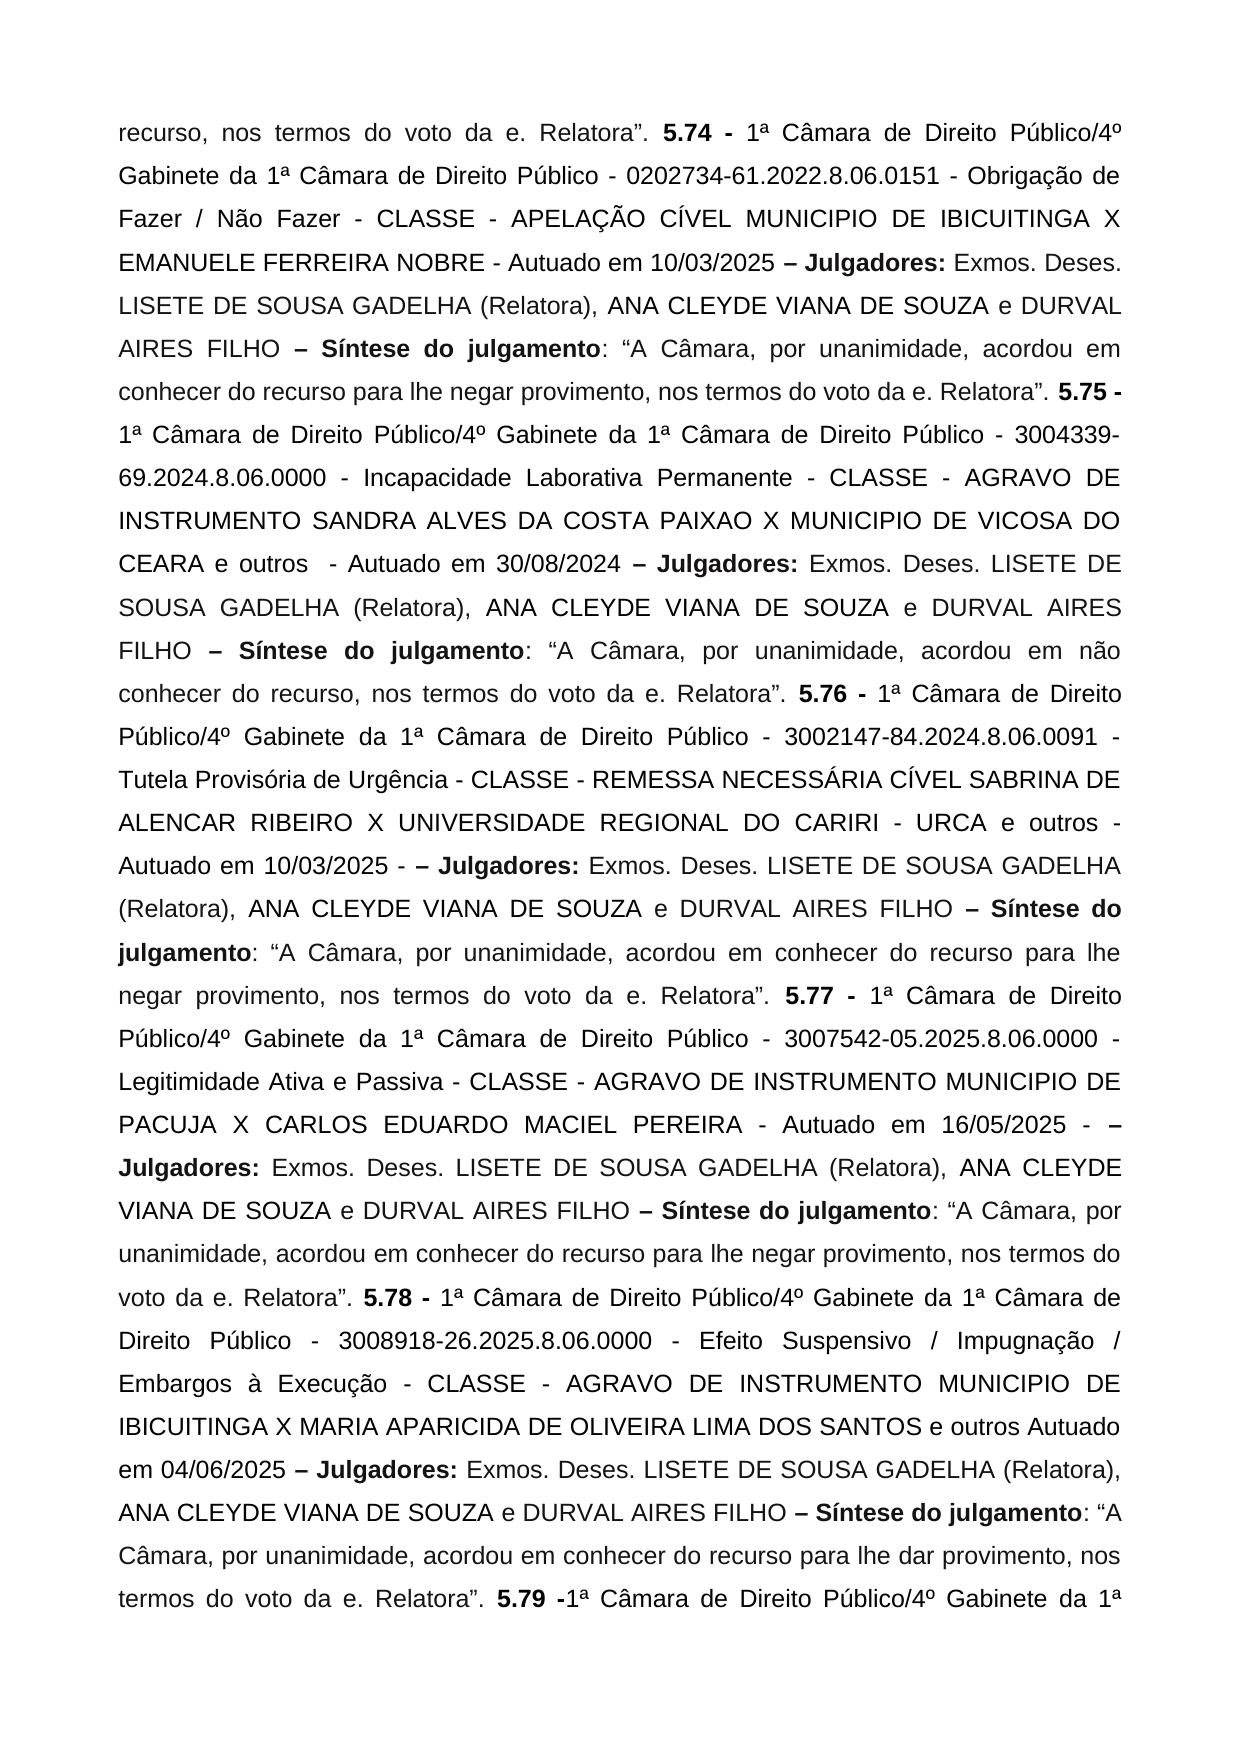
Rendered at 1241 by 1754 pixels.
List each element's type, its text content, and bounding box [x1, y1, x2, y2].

text recurso, nos termos do voto da e. Relatora”. 5.74 - 1ª Câmara de Direito Público/4º Gabinete da 1ª Câmara de Direito Público - 0202734-61.2022.8.06.0151 - Obrigação de Fazer / Não Fazer - CLASSE - APELAÇÃO CÍVEL MUNICIPIO DE IBICUITINGA X EMANUELE FERREIRA NOBRE - Autuado em 10/03/2025 – Julgadores: Exmos. Deses. LISETE DE SOUSA GADELHA (Relatora), ANA CLEYDE VIANA DE SOUZA e DURVAL AIRES FILHO – Síntese do julgamento: “A Câmara, por unanimidade, acordou em conhecer do recurso para lhe negar provimento, nos termos do voto da e. Relatora”. 5.75 - 1ª Câmara de Direito Público/4º Gabinete da 1ª Câmara de Direito Público - 3004339-69.2024.8.06.0000 - Incapacidade Laborativa Permanente - CLASSE - AGRAVO DE INSTRUMENTO SANDRA ALVES DA COSTA PAIXAO X MUNICIPIO DE VICOSA DO CEARA e outros - Autuado em 30/08/2024 – Julgadores: Exmos. Deses. LISETE DE SOUSA GADELHA (Relatora), ANA CLEYDE VIANA DE SOUZA e DURVAL AIRES FILHO – Síntese do julgamento: “A Câmara, por unanimidade, acordou em não conhecer do recurso, nos termos do voto da e. Relatora”. 5.76 - 1ª Câmara de Direito Público/4º Gabinete da 1ª Câmara de Direito Público - 3002147-84.2024.8.06.0091 - Tutela Provisória de Urgência - CLASSE - REMESSA NECESSÁRIA CÍVEL SABRINA DE ALENCAR RIBEIRO X UNIVERSIDADE REGIONAL DO CARIRI - URCA e outros - Autuado em 10/03/2025 - – Julgadores: Exmos. Deses. LISETE DE SOUSA GADELHA (Relatora), ANA CLEYDE VIANA DE SOUZA e DURVAL AIRES FILHO – Síntese do julgamento: “A Câmara, por unanimidade, acordou em conhecer do recurso para lhe negar provimento, nos termos do voto da e. Relatora”. 5.77 - 1ª Câmara de Direito Público/4º Gabinete da 1ª Câmara de Direito Público - 3007542-05.2025.8.06.0000 - Legitimidade Ativa e Passiva - CLASSE - AGRAVO DE INSTRUMENTO MUNICIPIO DE PACUJA X CARLOS EDUARDO MACIEL PEREIRA - Autuado em 16/05/2025 - – Julgadores: Exmos. Deses. LISETE DE SOUSA GADELHA (Relatora), ANA CLEYDE VIANA DE SOUZA e DURVAL AIRES FILHO – Síntese do julgamento: “A Câmara, por unanimidade, acordou em conhecer do recurso para lhe negar provimento, nos termos do voto da e. Relatora”. 5.78 - 1ª Câmara de Direito Público/4º Gabinete da 1ª Câmara de Direito Público - 3008918-26.2025.8.06.0000 - Efeito Suspensivo / Impugnação / Embargos à Execução - CLASSE - AGRAVO DE INSTRUMENTO MUNICIPIO DE IBICUITINGA X MARIA APARICIDA DE OLIVEIRA LIMA DOS SANTOS e outros Autuado em 04/06/2025 – Julgadores: Exmos. Deses. LISETE DE SOUSA GADELHA (Relatora), ANA CLEYDE VIANA DE SOUZA e DURVAL AIRES FILHO – Síntese do julgamento: “A Câmara, por unanimidade, acordou em conhecer do recurso para lhe dar provimento, nos termos do voto da e. Relatora”. 5.79 -1ª Câmara de Direito Público/4º Gabinete da 1ª [118, 118, 1122, 1613]
